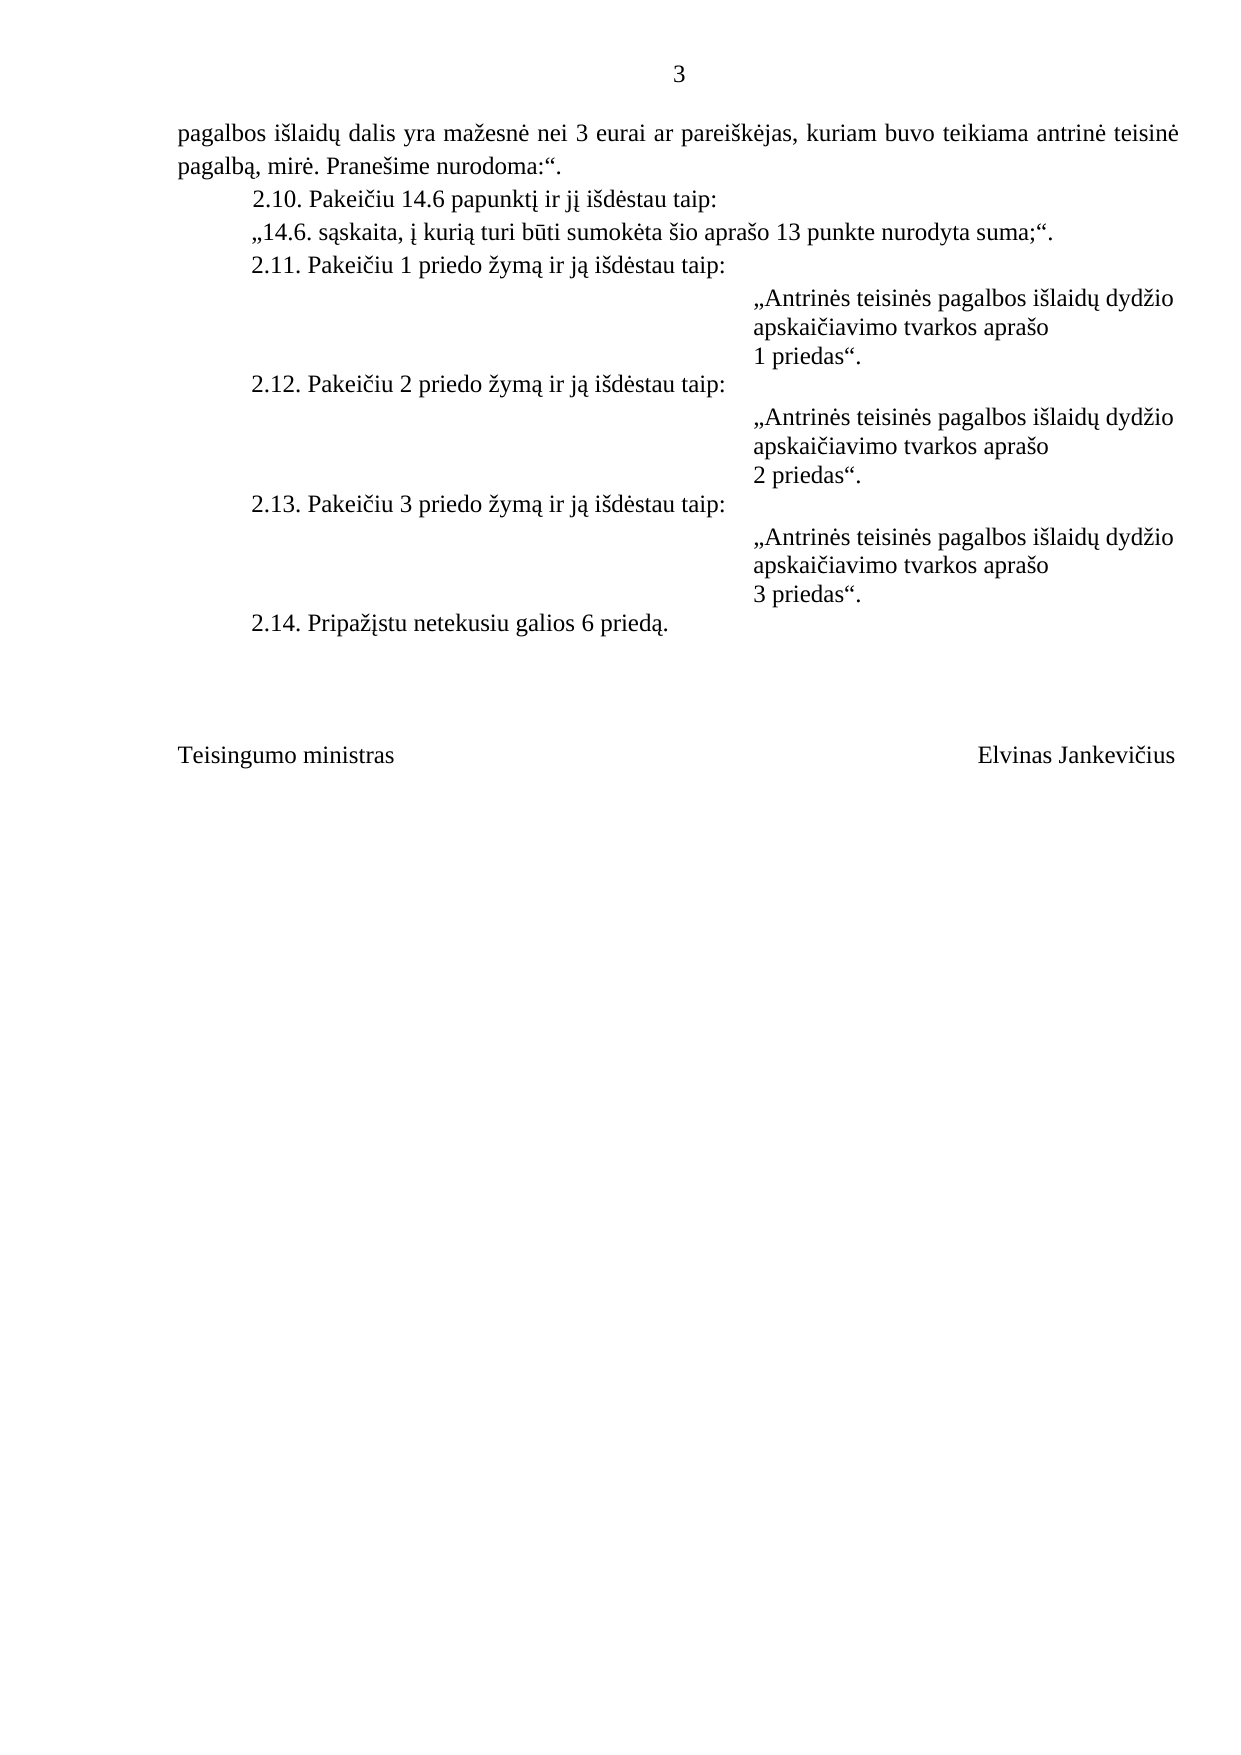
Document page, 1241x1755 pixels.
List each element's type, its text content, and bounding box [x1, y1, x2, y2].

text 2.13. Pakeičiu 3 priedo žymą ir ją išdėstau taip: [177, 489, 1181, 517]
text 2.14. Pripažįstu netekusiu galios 6 priedą. [177, 608, 1181, 637]
text „Antrinės teisinės pagalbos išlaidų dydžio [679, 402, 1181, 431]
text 2 priedas“. [679, 460, 1181, 489]
text pagalbos išlaidų dalis yra mažesnė nei 3 eurai ar pareiškėjas, kuriam buvo teikiama antrinė teisinė pagalbą, mirė. Pranešime nurodoma:“. [177, 118, 1181, 180]
text apskaičiavimo tvarkos aprašo [679, 431, 1181, 460]
text 2.12. Pakeičiu 2 priedo žymą ir ją išdėstau taip: [177, 369, 1181, 398]
text apskaičiavimo tvarkos aprašo [753, 312, 1181, 341]
text „Antrinės teisinės pagalbos išlaidų dydžio [753, 283, 1181, 312]
text „Antrinės teisinės pagalbos išlaidų dydžio [753, 522, 1181, 551]
text apskaičiavimo tvarkos aprašo [753, 551, 1181, 579]
text 2.10. Pakeičiu 14.6 papunktį ir jį išdėstau taip: [177, 184, 1181, 213]
text „14.6. sąskaita, į kurią turi būti sumokėta šio aprašo 13 punkte nurodyta suma;“. [177, 217, 1181, 246]
text 1 priedas“. [753, 341, 1181, 369]
text 3 priedas“. [753, 579, 1181, 608]
text Teisingumo ministras Elvinas Jankevičius [177, 740, 1181, 769]
text 2.11. Pakeičiu 1 priedo žymą ir ją išdėstau taip: [177, 250, 1181, 279]
